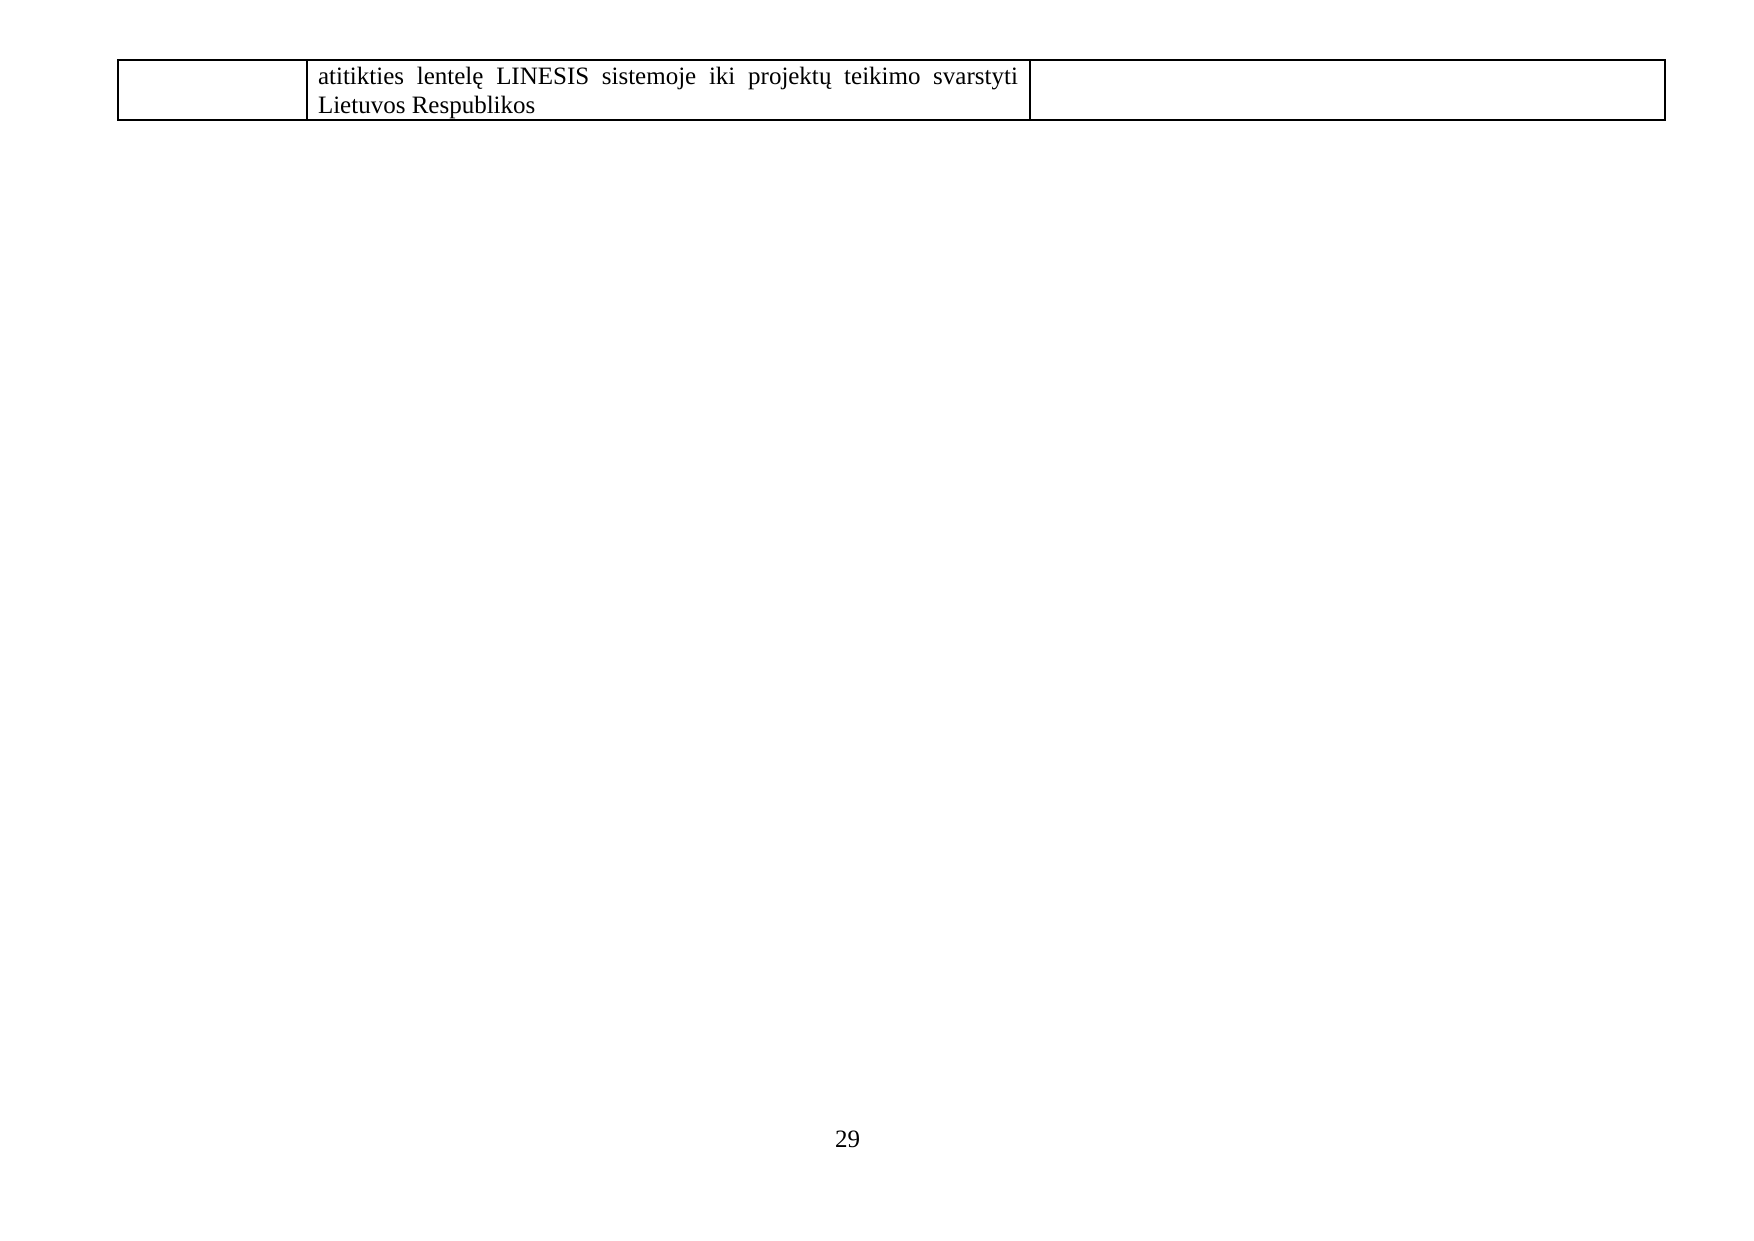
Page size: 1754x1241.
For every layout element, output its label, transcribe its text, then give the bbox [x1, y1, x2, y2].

table_cell atitikties lentelę LINESIS sistemoje iki projektų teikimo svarstyti Lietuvos Respublikos [308, 61, 1029, 119]
table_cell [1031, 61, 1664, 119]
table_cell [119, 61, 306, 119]
